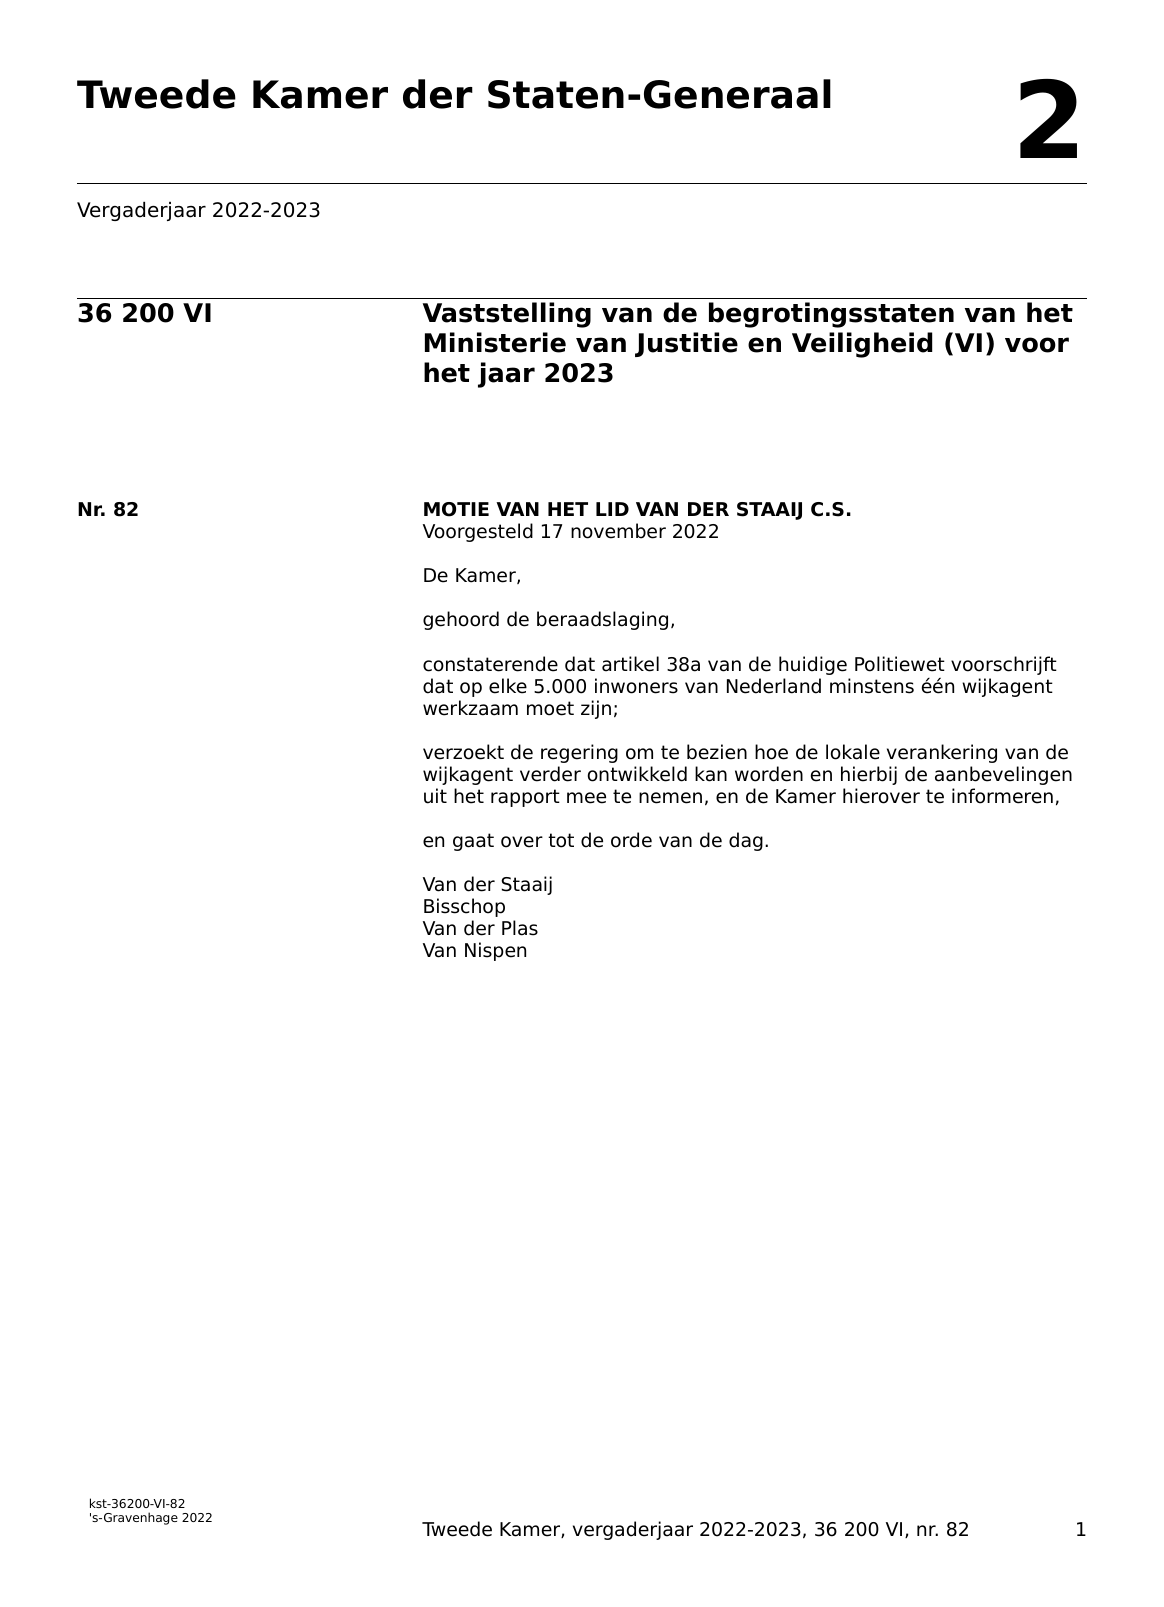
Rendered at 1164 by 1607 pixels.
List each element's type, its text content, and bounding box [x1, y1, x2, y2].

text Bisschop [422, 896, 1087, 918]
text kst-36200-VI-82 [88, 1497, 323, 1511]
subtitle 36 200 VI Vaststelling van de begrotingsstaten van het Ministerie van Justitie en Veiligheid (VI) voor het jaar 2023 [77, 299, 1087, 388]
text constaterende dat artikel 38a van de huidige Politiewet voorschrijft dat op elke 5.000 inwoners van Nederland minstens één wijkagent werkzaam moet zijn; [422, 653, 1087, 719]
table_header Tweede Kamer der Staten-Generaal [77, 59, 886, 183]
text gehoord de beraadslaging, [422, 609, 1087, 631]
subtitle Nr. 82 MOTIE VAN HET LID VAN DER STAAIJ C.S. [77, 499, 1087, 521]
text Voorgesteld 17 november 2022 [422, 521, 1087, 543]
text Van der Staaij [422, 874, 1087, 896]
text en gaat over tot de orde van de dag. [422, 830, 1087, 852]
text 's-Gravenhage 2022 [88, 1511, 323, 1525]
text verzoekt de regering om te bezien hoe de lokale verankering van de wijkagent verder ontwikkeld kan worden en hierbij de aanbevelingen uit het rapport mee te nemen, en de Kamer hierover te informeren, [422, 742, 1087, 808]
text De Kamer, [422, 565, 1087, 587]
text Van Nispen [422, 940, 1087, 962]
table_header 2 [886, 59, 1087, 183]
table_cell Vergaderjaar 2022-2023 [77, 184, 1087, 298]
text Van der Plas [422, 918, 1087, 940]
